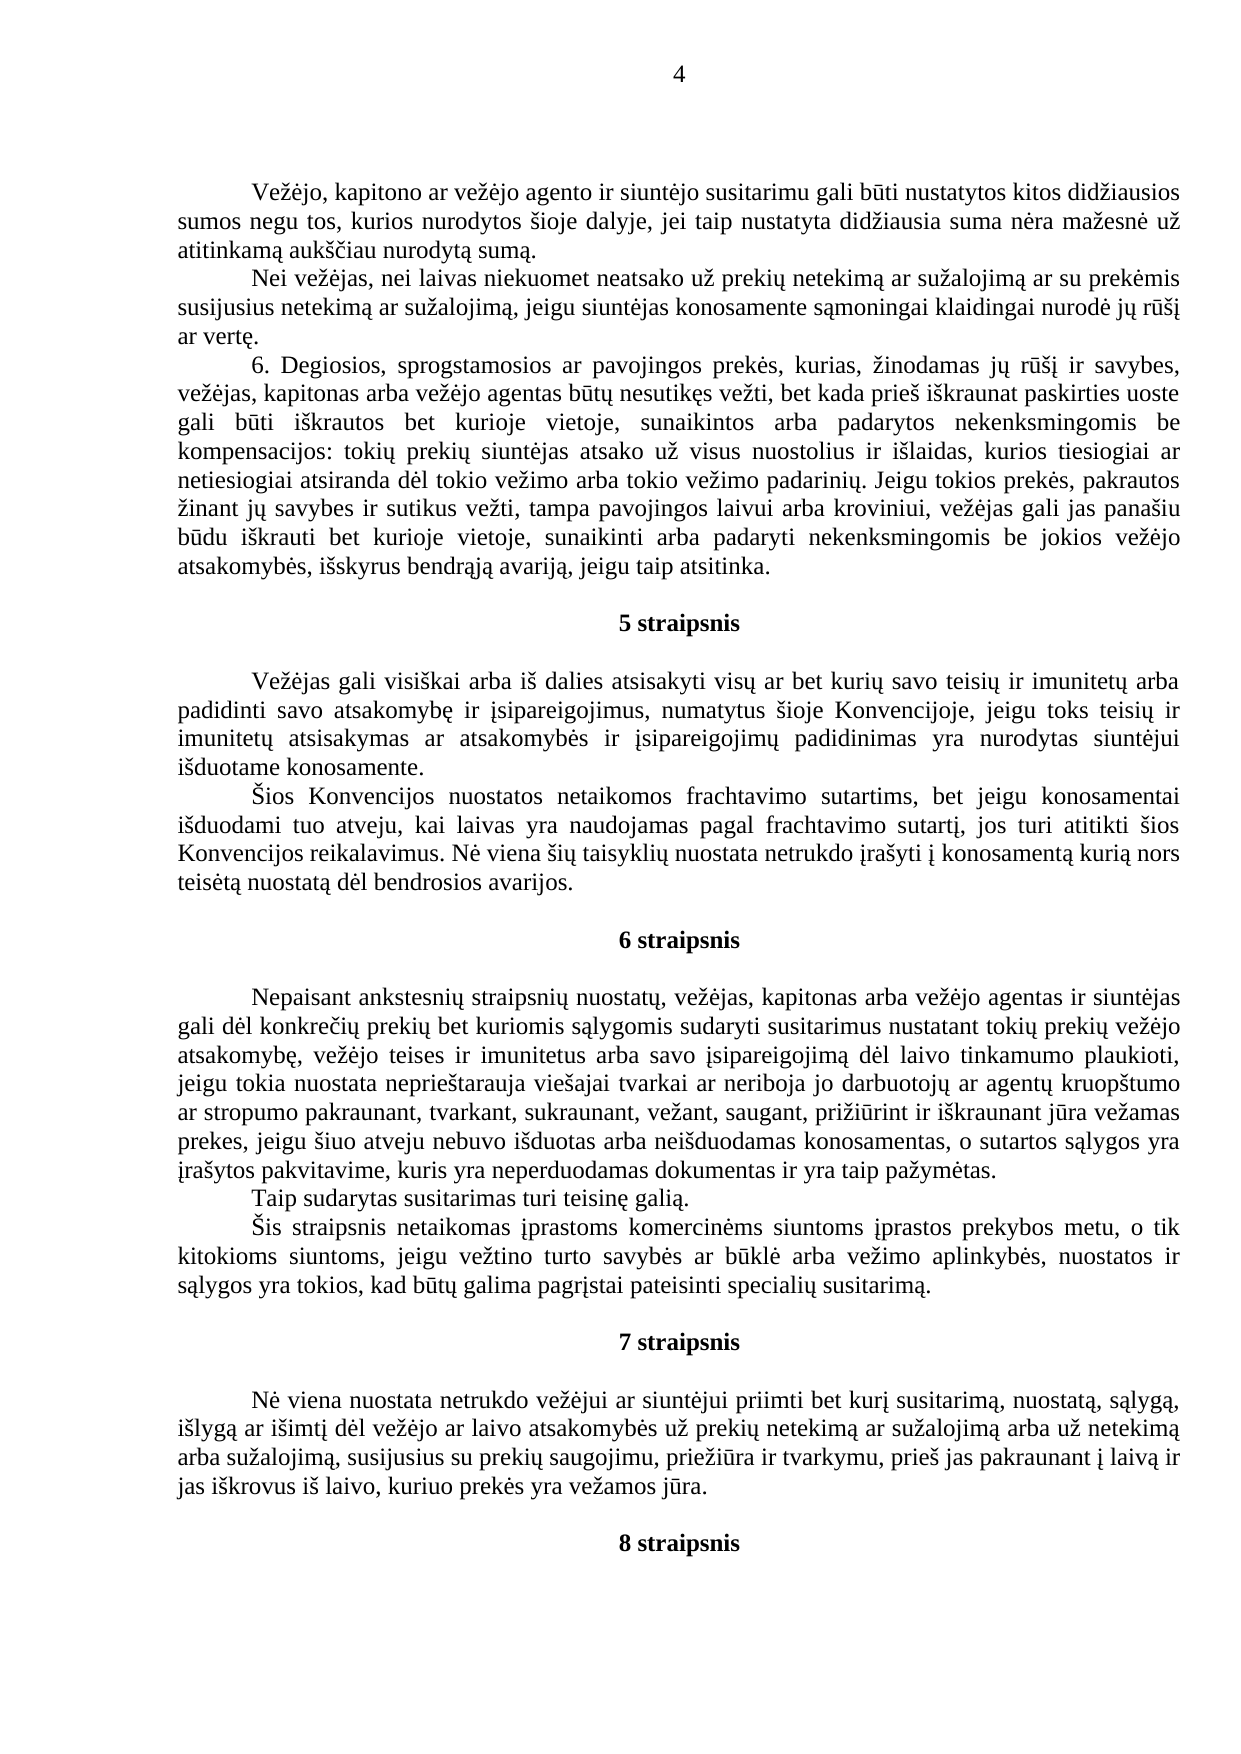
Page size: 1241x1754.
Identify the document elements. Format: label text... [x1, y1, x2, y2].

text Vežėjas gali visiškai arba iš dalies atsisakyti visų ar bet kurių savo teisių ir imunitetų arba padidinti savo atsakomybę ir įsipareigojimus, numatytus šioje Konvencijoje, jeigu toks teisių ir imunitetų atsisakymas ar atsakomybės ir įsipareigojimų padidinimas yra nurodytas siuntėjui išduotame konosamente. [177, 666, 1181, 781]
text Vežėjo, kapitono ar vežėjo agento ir siuntėjo susitarimu gali būti nustatytos kitos didžiausios sumos negu tos, kurios nurodytos šioje dalyje, jei taip nustatyta didžiausia suma nėra mažesnė už atitinkamą aukščiau nurodytą sumą. [177, 177, 1181, 263]
text Taip sudarytas susitarimas turi teisinę galią. [177, 1183, 1181, 1212]
text Šis straipsnis netaikomas įprastoms komercinėms siuntoms įprastos prekybos metu, o tik kitokioms siuntoms, jeigu vežtino turto savybės ar būklė arba vežimo aplinkybės, nuostatos ir sąlygos yra tokios, kad būtų galima pagrįstai pateisinti specialių susitarimą. [177, 1212, 1181, 1298]
text Šios Konvencijos nuostatos netaikomos frachtavimo sutartims, bet jeigu konosamentai išduodami tuo atveju, kai laivas yra naudojamas pagal frachtavimo sutartį, jos turi atitikti šios Konvencijos reikalavimus. Nė viena šių taisyklių nuostata netrukdo įrašyti į konosamentą kurią nors teisėtą nuostatą dėl bendrosios avarijos. [177, 781, 1181, 896]
text 6 straipsnis [177, 925, 1181, 953]
text 7 straipsnis [177, 1327, 1181, 1356]
text Nepaisant ankstesnių straipsnių nuostatų, vežėjas, kapitonas arba vežėjo agentas ir siuntėjas gali dėl konkrečių prekių bet kuriomis sąlygomis sudaryti susitarimus nustatant tokių prekių vežėjo atsakomybę, vežėjo teises ir imunitetus arba savo įsipareigojimą dėl laivo tinkamumo plaukioti, jeigu tokia nuostata neprieštarauja viešajai tvarkai ar neriboja jo darbuotojų ar agentų kruopštumo ar stropumo pakraunant, tvarkant, sukraunant, vežant, saugant, prižiūrint ir iškraunant jūra vežamas prekes, jeigu šiuo atveju nebuvo išduotas arba neišduodamas konosamentas, o sutartos sąlygos yra įrašytos pakvitavime, kuris yra neperduodamas dokumentas ir yra taip pažymėtas. [177, 982, 1181, 1183]
text Nė viena nuostata netrukdo vežėjui ar siuntėjui priimti bet kurį susitarimą, nuostatą, sąlygą, išlygą ar išimtį dėl vežėjo ar laivo atsakomybės už prekių netekimą ar sužalojimą arba už netekimą arba sužalojimą, susijusius su prekių saugojimu, priežiūra ir tvarkymu, prieš jas pakraunant į laivą ir jas iškrovus iš laivo, kuriuo prekės yra vežamos jūra. [177, 1385, 1181, 1500]
text 6. Degiosios, sprogstamosios ar pavojingos prekės, kurias, žinodamas jų rūšį ir savybes, vežėjas, kapitonas arba vežėjo agentas būtų nesutikęs vežti, bet kada prieš iškraunat paskirties uoste gali būti iškrautos bet kurioje vietoje, sunaikintos arba padarytos nekenksmingomis be kompensacijos: tokių prekių siuntėjas atsako už visus nuostolius ir išlaidas, kurios tiesiogiai ar netiesiogiai atsiranda dėl tokio vežimo arba tokio vežimo padarinių. Jeigu tokios prekės, pakrautos žinant jų savybes ir sutikus vežti, tampa pavojingos laivui arba kroviniui, vežėjas gali jas panašiu būdu iškrauti bet kurioje vietoje, sunaikinti arba padaryti nekenksmingomis be jokios vežėjo atsakomybės, išskyrus bendrąją avariją, jeigu taip atsitinka. [177, 350, 1181, 580]
text 8 straipsnis [177, 1528, 1181, 1557]
text Nei vežėjas, nei laivas niekuomet neatsako už prekių netekimą ar sužalojimą ar su prekėmis susijusius netekimą ar sužalojimą, jeigu siuntėjas konosamente sąmoningai klaidingai nurodė jų rūšį ar vertę. [177, 263, 1181, 350]
text 5 straipsnis [177, 608, 1181, 637]
